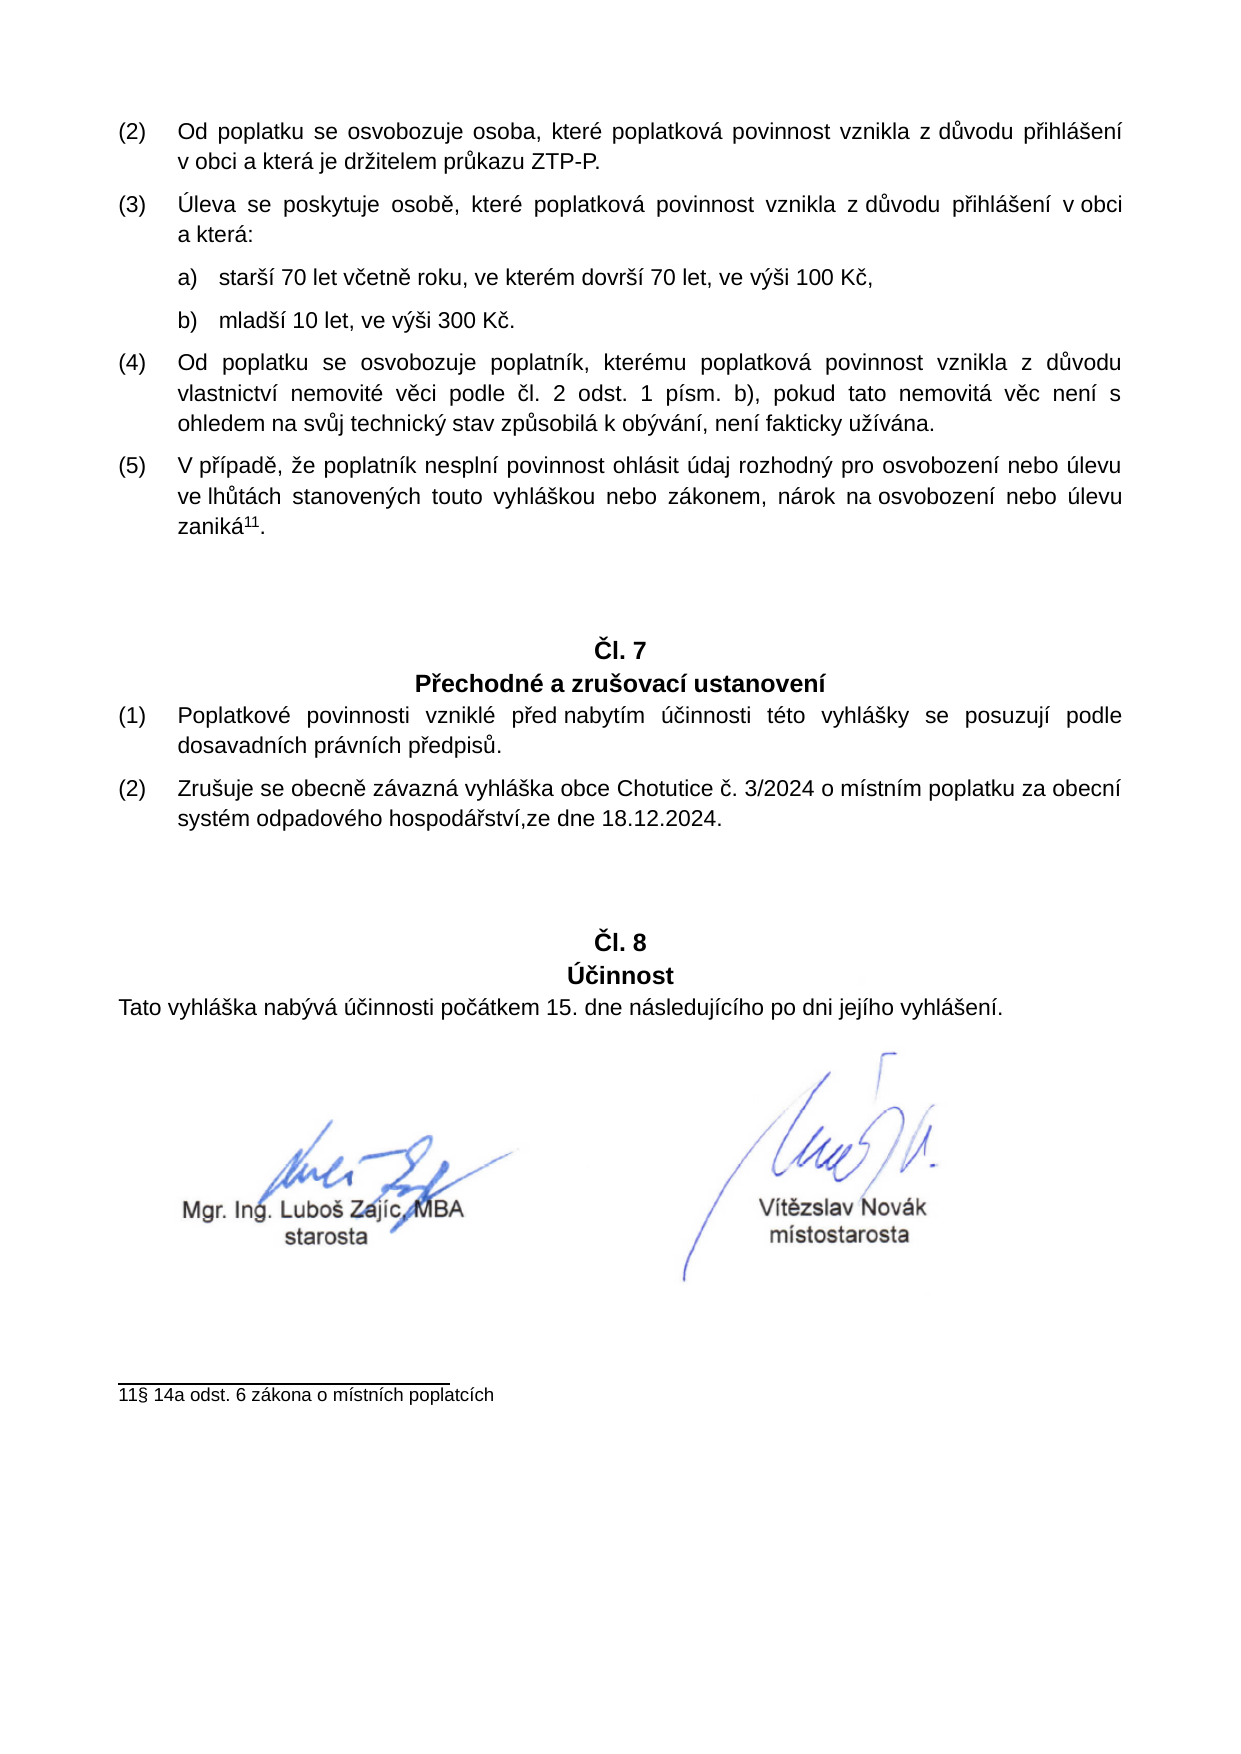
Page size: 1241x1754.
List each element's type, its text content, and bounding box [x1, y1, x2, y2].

list Poplatkové povinnosti vzniklé před nabytím účinnosti této vyhlášky se posuzují podle dosavadních právních předpisů. [118, 702, 1122, 758]
list Od poplatku se osvobozuje osoba, které poplatková povinnost vznikla z důvodu přihlášení v obci a která je držitelem průkazu ZTP-P. [118, 118, 1122, 175]
list V případě, že poplatník nesplní povinnost ohlásit údaj rozhodný pro osvobození nebo úlevu ve lhůtách stanovených touto vyhláškou nebo zákonem, nárok na osvobození nebo úlevu zaniká. [118, 452, 1122, 539]
subtitle Čl. 8 Účinnost [118, 928, 1122, 990]
list mladší 10 let, ve výši 300 Kč. [177, 307, 1122, 333]
list § 14a odst. 6 zákona o místních poplatcích [118, 1384, 1122, 1405]
list Úleva se poskytuje osobě, které poplatková povinnost vznikla z důvodu přihlášení v obci a která: [118, 191, 1122, 248]
list Zrušuje se obecně závazná vyhláška obce Chotutice č. 3/2024 o místním poplatku za obecní systém odpadového hospodářství,ze dne 18.12.2024. [118, 775, 1122, 831]
list starší 70 let včetně roku, ve kterém dovrší 70 let, ve výši 100 Kč, [177, 264, 1122, 290]
subtitle Čl. 7 Přechodné a zrušovací ustanovení [118, 636, 1122, 698]
list Od poplatku se osvobozuje poplatník, kterému poplatková povinnost vznikla z důvodu vlastnictví nemovité věci podle čl. 2 odst. 1 písm. b), pokud tato nemovitá věc není s ohledem na svůj technický stav způsobilá k obývání, není fakticky užívána. [118, 349, 1122, 436]
